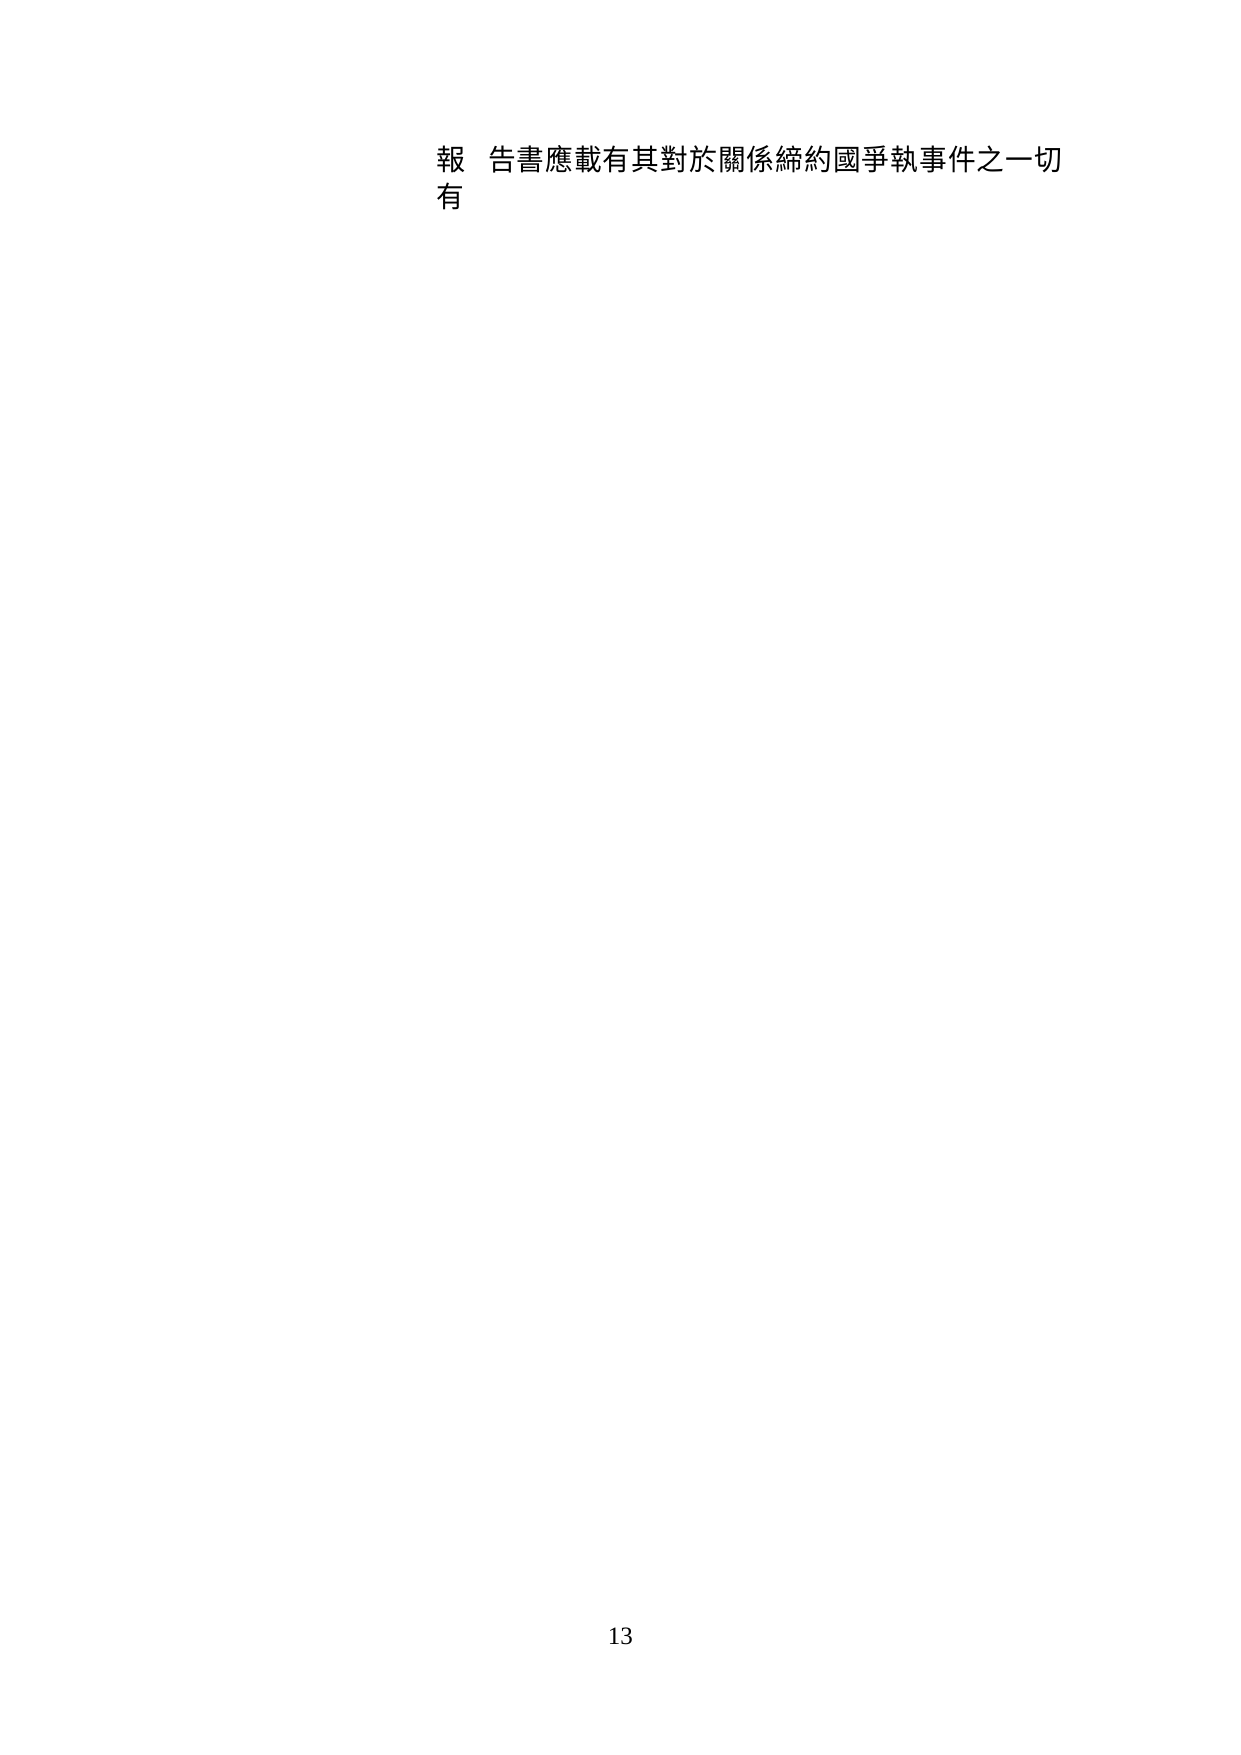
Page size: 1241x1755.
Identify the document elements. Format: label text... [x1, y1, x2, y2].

text 報 告書應載有其對於關係締約國爭執事件之一切有 [365, 139, 1062, 215]
